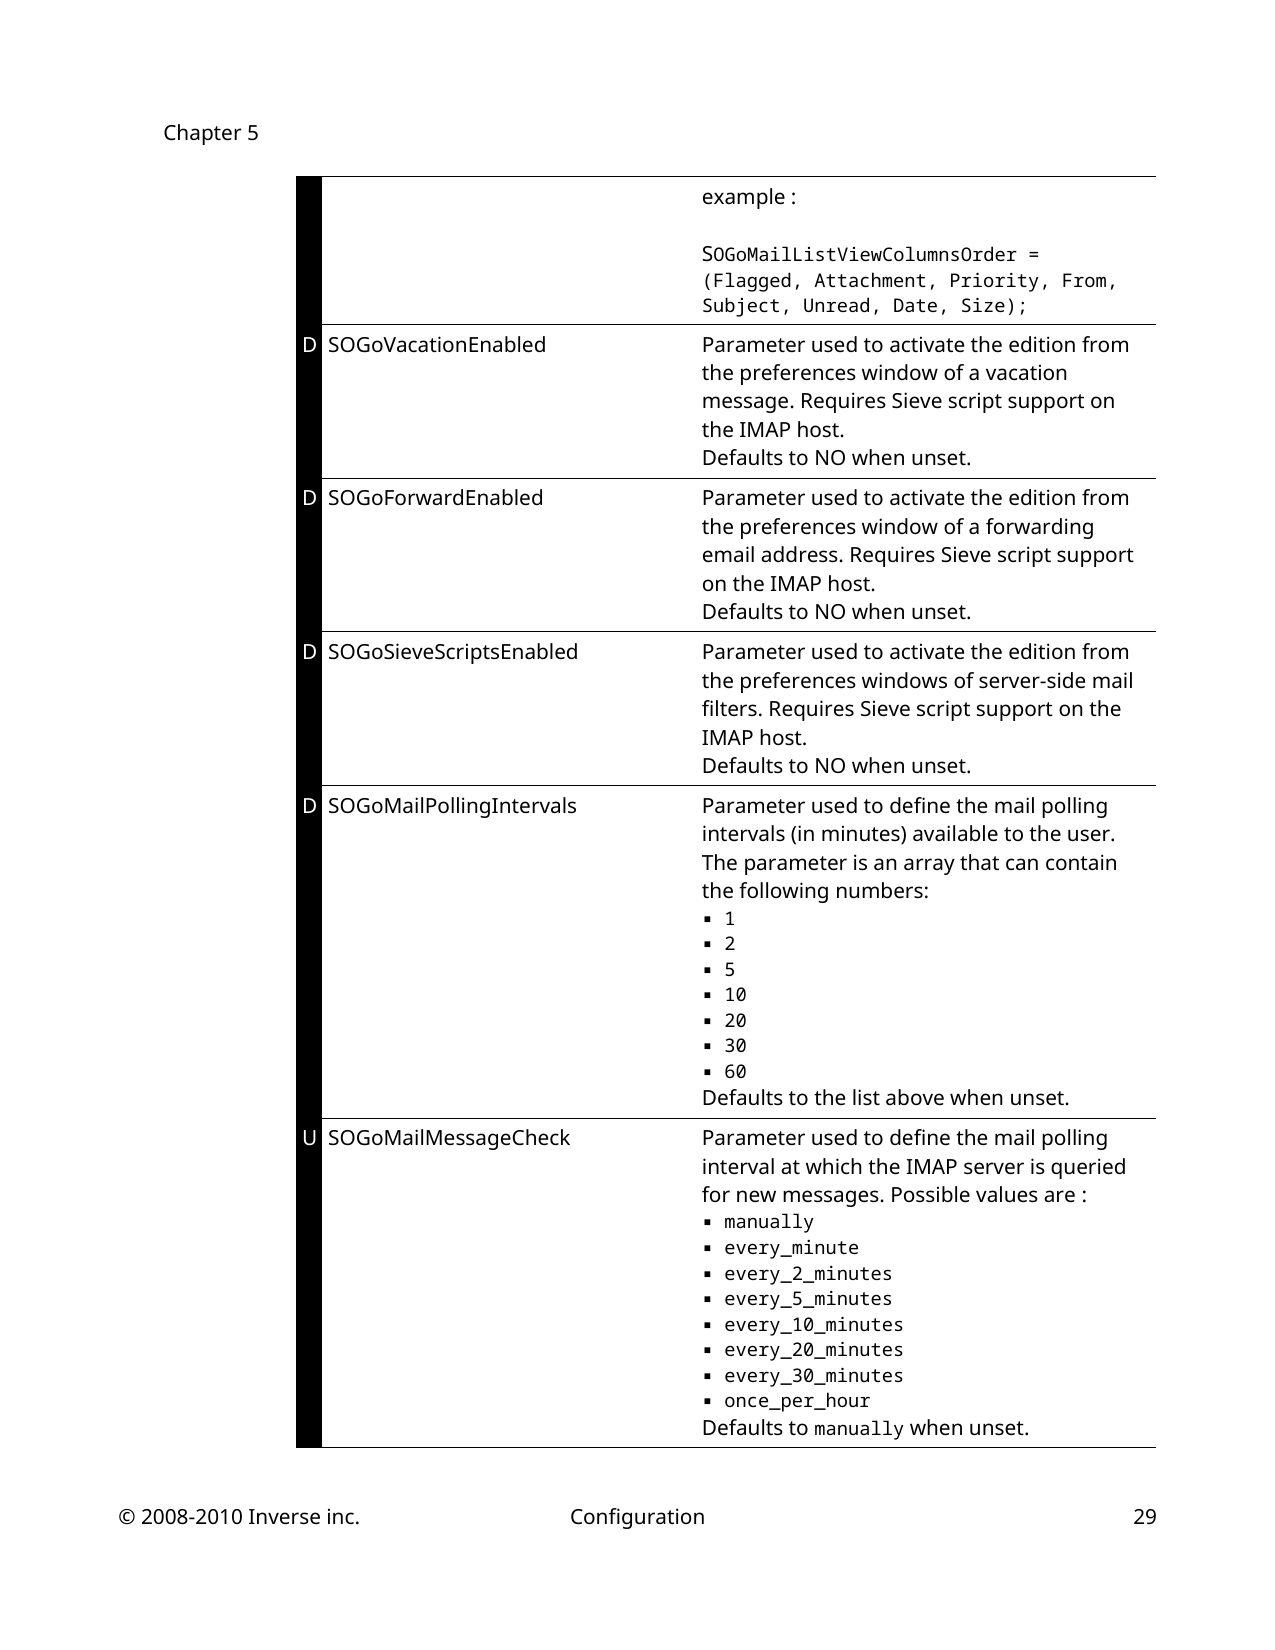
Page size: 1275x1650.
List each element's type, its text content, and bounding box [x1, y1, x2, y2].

table_cell example : SOGoMailListViewColumnsOrder = (Flagged, Attachment, Priority, From, Subject, Unread, Date, Size); [696, 177, 1156, 324]
table_cell D [296, 632, 322, 785]
table_cell Parameter used to define the mail polling intervals (in minutes) available to the user. The parameter is an array that can contain the following numbers: ◾ 1 ◾ 2 ◾ 5 ◾ 10 ◾ 20 ◾ 30 ◾ 60 Defaults to the list above when unset. [696, 786, 1156, 1118]
table_cell D [296, 325, 322, 478]
table_cell U [296, 1119, 322, 1447]
table_cell SOGoMailMessageCheck [322, 1119, 696, 1447]
table_cell SOGoMailPollingIntervals [322, 786, 696, 1118]
table_cell D [296, 479, 322, 631]
table_cell Parameter used to activate the edition from the preferences window of a vacation message. Requires Sieve script support on the IMAP host. Defaults to NO when unset. [696, 325, 1156, 478]
table_cell Parameter used to activate the edition from the preferences window of a forwarding email address. Requires Sieve script support on the IMAP host. Defaults to NO when unset. [696, 479, 1156, 631]
table_cell SOGoSieveScriptsEnabled [322, 632, 696, 785]
table_cell SOGoForwardEnabled [322, 479, 696, 631]
table_cell Parameter used to define the mail polling interval at which the IMAP server is queried for new messages. Possible values are : ◾ manually ◾ every_minute ◾ every_2_minutes ◾ every_5_minutes ◾ every_10_minutes ◾ every_20_minutes ◾ every_30_minutes ◾ once_per_hour Defaults to manually when unset. [696, 1119, 1156, 1447]
table_cell Parameter used to activate the edition from the preferences windows of server-side mail filters. Requires Sieve script support on the IMAP host. Defaults to NO when unset. [696, 632, 1156, 785]
table_cell SOGoVacationEnabled [322, 325, 696, 478]
table_cell D [296, 786, 322, 1118]
table_cell [296, 177, 322, 324]
table_cell [322, 177, 696, 324]
